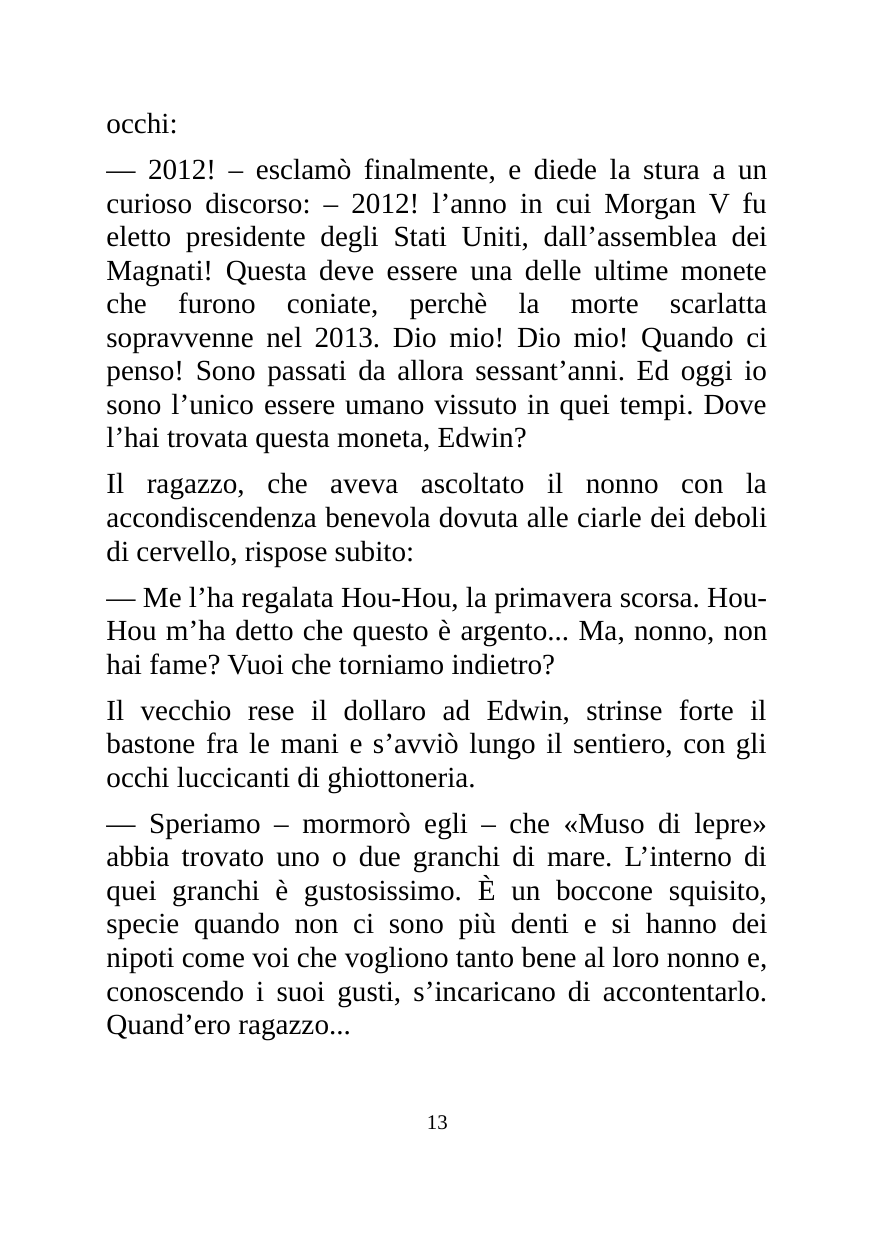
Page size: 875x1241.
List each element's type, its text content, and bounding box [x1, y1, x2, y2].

text Il vecchio rese il dollaro ad Edwin, strinse forte il bastone fra le mani e s’avviò lungo il sentiero, con gli occhi luccicanti di ghiottoneria. [106, 693, 768, 793]
text occhi: [106, 106, 768, 140]
text Il ragazzo, che aveva ascoltato il nonno con la accondiscendenza benevola dovuta alle ciarle dei deboli di cervello, rispose subito: [106, 467, 768, 567]
text — 2012! – esclamò finalmente, e diede la stura a un curioso discorso: – 2012! l’anno in cui Morgan V fu eletto presidente degli Stati Uniti, dall’assemblea dei Magnati! Questa deve essere una delle ultime monete che furono coniate, perchè la morte scarlatta sopravvenne nel 2013. Dio mio! Dio mio! Quando ci penso! Sono passati da allora sessant’anni. Ed oggi io sono l’unico essere umano vissuto in quei tempi. Dove l’hai trovata questa moneta, Edwin? [106, 152, 768, 454]
text — Speriamo – mormorò egli – che «Muso di lepre» abbia trovato uno o due granchi di mare. L’interno di quei granchi è gustosissimo. È un boccone squisito, specie quando non ci sono più denti e si hanno dei nipoti come voi che vogliono tanto bene al loro nonno e, conoscendo i suoi gusti, s’incaricano di accontentarlo. Quand’ero ragazzo... [106, 806, 768, 1041]
text — Me l’ha regalata Hou-Hou, la primavera scorsa. Hou-Hou m’ha detto che questo è argento... Ma, nonno, non hai fame? Vuoi che torniamo indietro? [106, 580, 768, 680]
